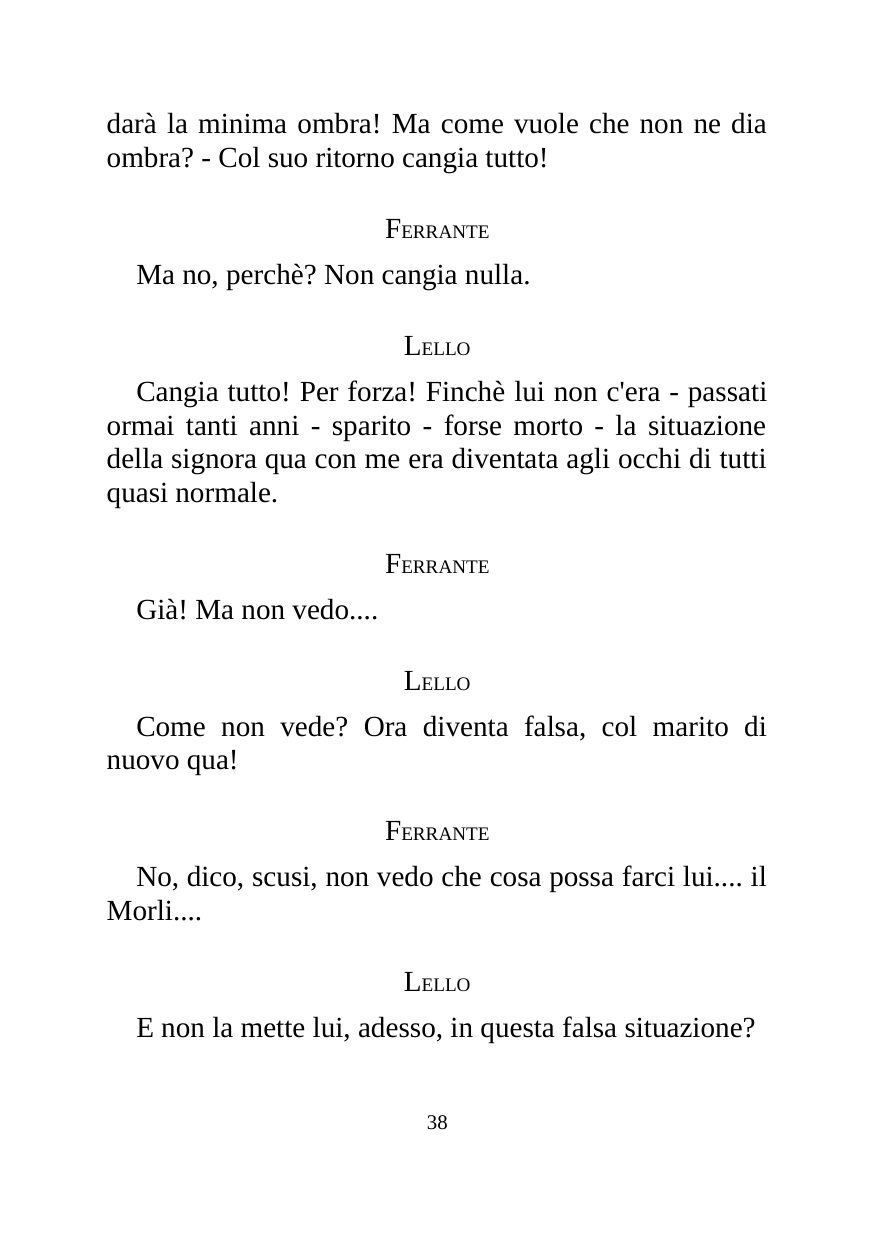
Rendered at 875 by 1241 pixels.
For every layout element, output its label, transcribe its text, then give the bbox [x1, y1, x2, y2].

text Ferrante [106, 211, 768, 244]
text darà la minima ombra! Ma come vuole che non ne dia ombra? - Col suo ritorno cangia tutto! [106, 106, 768, 173]
text Ferrante [106, 813, 768, 847]
text E non la mette lui, adesso, in questa falsa situazione? [106, 1010, 768, 1044]
text Ma no, perchè? Non cangia nulla. [106, 257, 768, 291]
text Come non vede? Ora diventa falsa, col marito di nuovo qua! [106, 709, 768, 776]
text Ferrante [106, 546, 768, 579]
text No, dico, scusi, non vedo che cosa possa farci lui.... il Morli.... [106, 859, 768, 927]
text Lello [106, 328, 768, 362]
text Già! Ma non vedo.... [106, 592, 768, 625]
text Lello [106, 663, 768, 696]
text Cangia tutto! Per forza! Finchè lui non c'era - passati ormai tanti anni - sparito - forse morto - la situazione della signora qua con me era diventata agli occhi di tutti quasi normale. [106, 374, 768, 508]
text Lello [106, 964, 768, 998]
